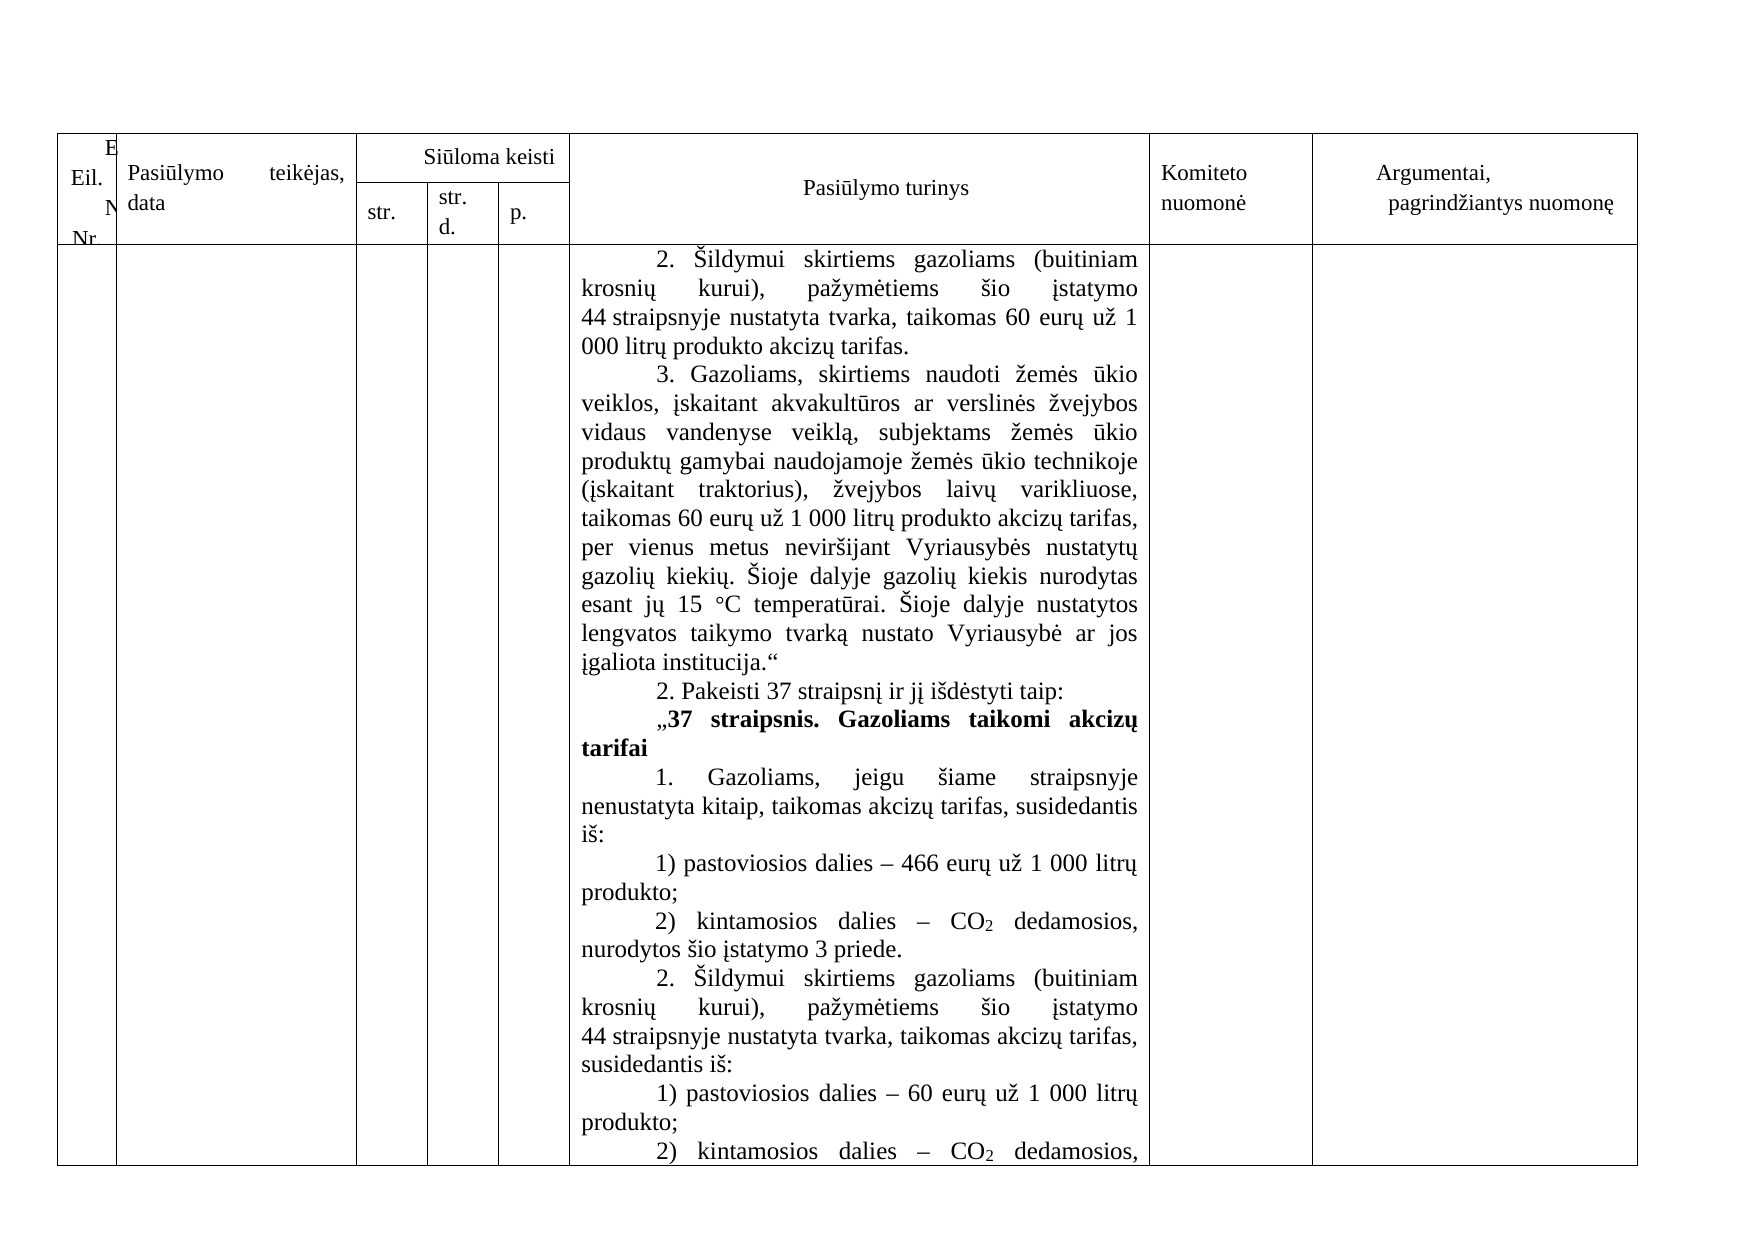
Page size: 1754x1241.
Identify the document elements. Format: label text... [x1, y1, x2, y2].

table_cell [357, 245, 427, 1164]
table_cell 2. Šildymui skirtiems gazoliams (buitiniam krosnių kurui), pažymėtiems šio įstatymo 44 straipsnyje nustatyta tvarka, taikomas 60 eurų už 1 000 litrų produkto akcizų tarifas. 3. Gazoliams, skirtiems naudoti žemės ūkio veiklos, įskaitant akvakultūros ar verslinės žvejybos vidaus vandenyse veiklą, subjektams žemės ūkio produktų gamybai naudojamoje žemės ūkio technikoje (įskaitant traktorius), žvejybos laivų varikliuose, taikomas 60 eurų už 1 000 litrų produkto akcizų tarifas, per vienus metus neviršijant Vyriausybės nustatytų gazolių kiekių. Šioje dalyje gazolių kiekis nurodytas esant jų 15 °C temperatūrai. Šioje dalyje nustatytos lengvatos taikymo tvarką nustato Vyriausybė ar jos įgaliota institucija.“ 2. Pakeisti 37 straipsnį ir jį išdėstyti taip: „37 straipsnis. Gazoliams taikomi akcizų tarifai 1. Gazoliams, jeigu šiame straipsnyje nenustatyta kitaip, taikomas akcizų tarifas, susidedantis iš: 1) pastoviosios dalies – 466 eurų už 1 000 litrų produkto; 2) kintamosios dalies – CO2 dedamosios, nurodytos šio įstatymo 3 priede. 2. Šildymui skirtiems gazoliams (buitiniam krosnių kurui), pažymėtiems šio įstatymo 44 straipsnyje nustatyta tvarka, taikomas akcizų tarifas, susidedantis iš: 1) pastoviosios dalies – 60 eurų už 1 000 litrų produkto; 2) kintamosios dalies – CO2 dedamosios, [570, 245, 1149, 1164]
table_cell p. [499, 183, 569, 243]
table_cell [117, 245, 356, 1164]
table_cell str. d. [428, 183, 498, 243]
table_header Pasiūlymo turinys [570, 134, 1149, 243]
table_header EEil. NNr. [58, 134, 116, 243]
table_cell [1150, 245, 1312, 1164]
table_header Siūloma keisti [357, 134, 569, 182]
table_cell [499, 245, 569, 1164]
table_header Komiteto nuomonė [1150, 134, 1312, 243]
table_cell [1313, 245, 1637, 1164]
table_cell [428, 245, 498, 1164]
table_cell str. [357, 183, 427, 243]
table_header Pasiūlymo teikėjas, data [117, 134, 356, 243]
table_cell [58, 245, 116, 1164]
table_header Argumentai, pagrindžiantys nuomonę [1313, 134, 1637, 243]
